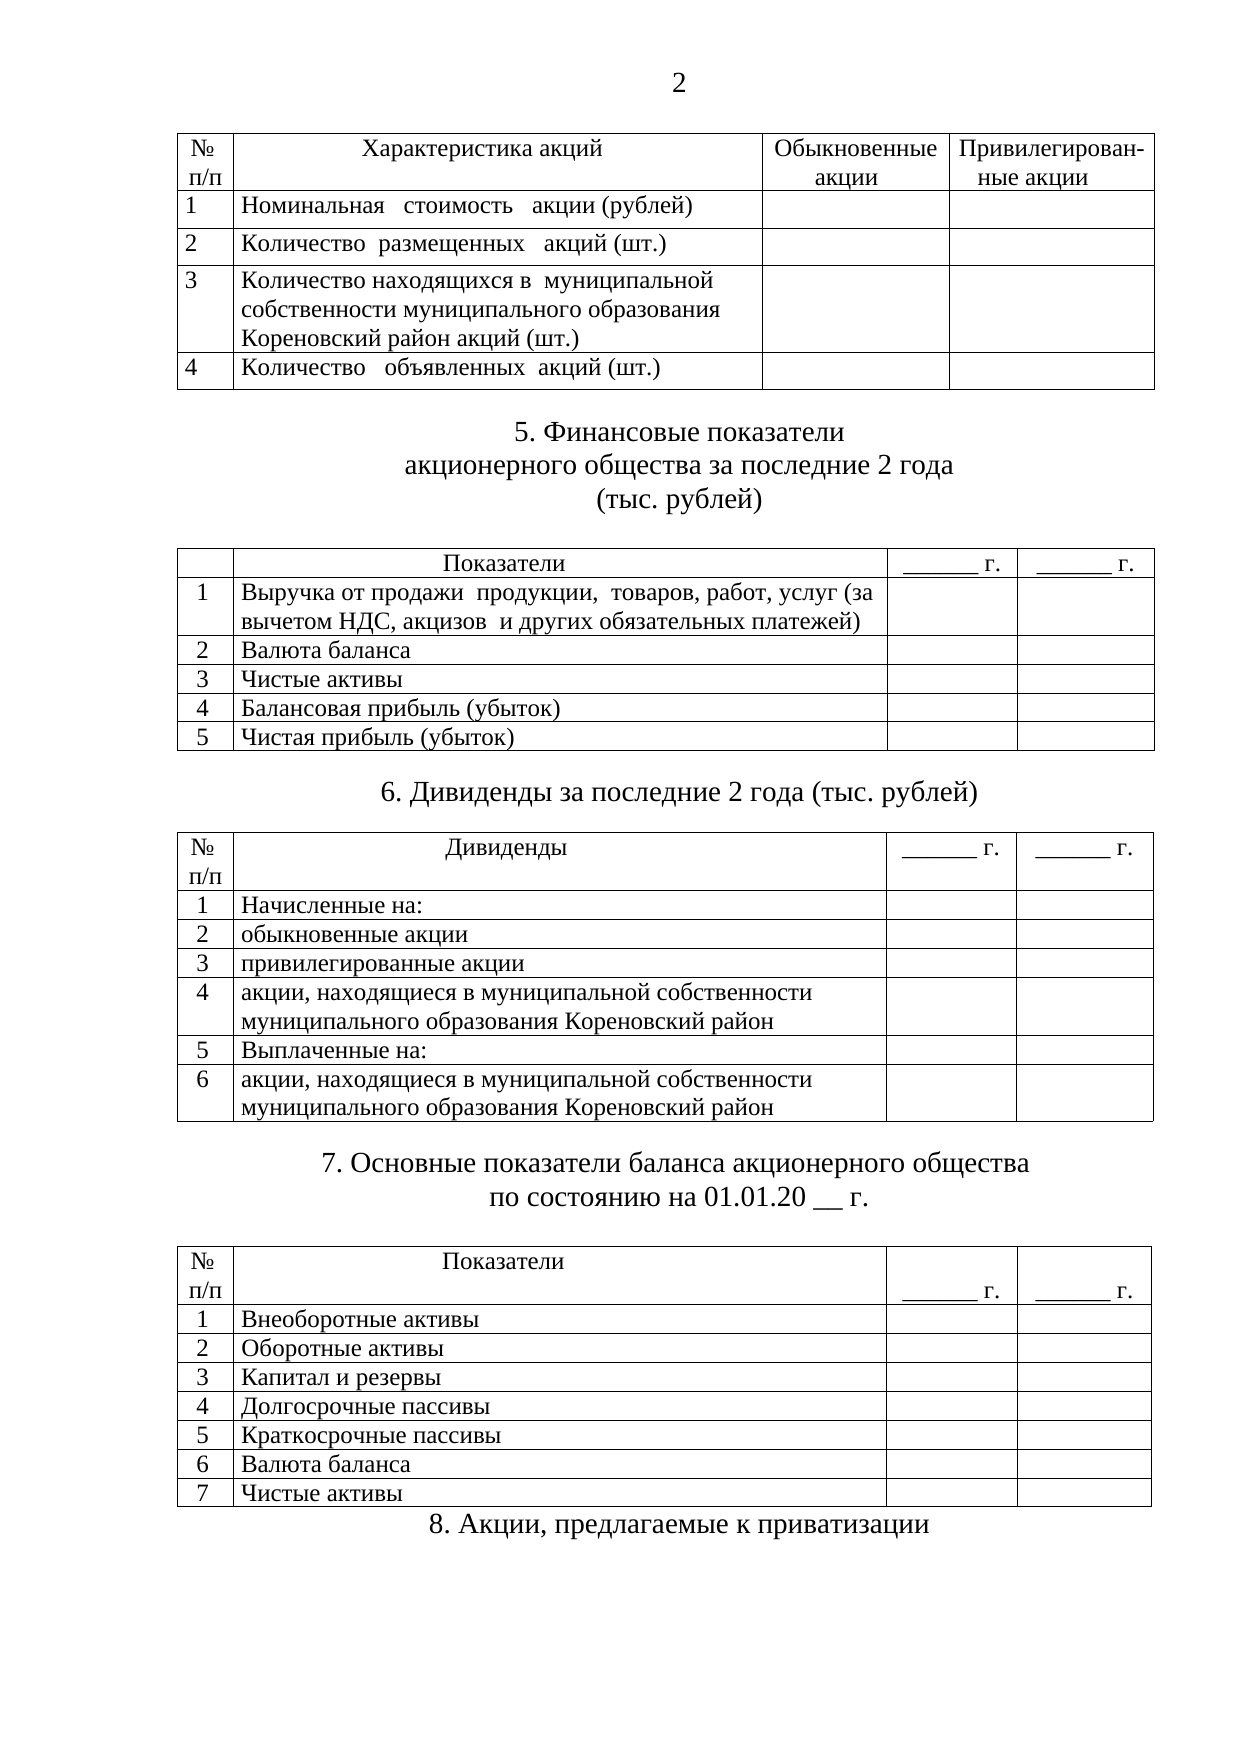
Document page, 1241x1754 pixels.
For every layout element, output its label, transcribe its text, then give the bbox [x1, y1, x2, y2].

table_header [178, 549, 233, 577]
table_cell 4 [178, 1392, 233, 1419]
table_cell Капитал и резервы [234, 1363, 886, 1391]
table_cell [763, 266, 949, 352]
table_cell [1018, 578, 1154, 634]
table_cell [1018, 1305, 1151, 1333]
table_cell Чистые активы [234, 665, 887, 692]
table_cell Количество находящихся в муниципальной собственности муниципального образования Кореновский район акций (шт.) [234, 266, 762, 352]
table_cell Чистые активы [234, 1479, 886, 1506]
table_cell 3 [178, 665, 233, 692]
table_cell [1018, 1392, 1151, 1419]
table_header Показатели [234, 1247, 886, 1304]
table_cell 3 [178, 949, 233, 977]
table_header № п/п [178, 833, 233, 890]
table_cell [950, 229, 1154, 265]
table_cell [1017, 891, 1153, 919]
table_cell Внеоборотные активы [234, 1305, 886, 1333]
table_cell 4 [178, 694, 233, 721]
table_header ______ г. [887, 833, 1016, 890]
table_cell [887, 949, 1016, 977]
table_cell [887, 1334, 1017, 1362]
table_cell [888, 665, 1017, 692]
text (тыс. рублей) [177, 481, 1181, 514]
table_cell 5 [178, 722, 233, 750]
table_cell [1018, 1334, 1151, 1362]
table_cell [888, 636, 1017, 663]
table_cell [1018, 1450, 1151, 1477]
table_cell 5 [178, 1036, 233, 1063]
table_cell 7 [178, 1479, 233, 1506]
table_cell [950, 191, 1154, 228]
table_header ______ г. [887, 1247, 1017, 1304]
table_header Обыкновенные акции [763, 134, 949, 190]
table_header ______ г. [888, 549, 1017, 577]
text по состоянию на 01.01.20 __ г. [177, 1179, 1181, 1212]
table_cell [1017, 978, 1153, 1034]
text 7. Основные показатели баланса акционерного общества [177, 1145, 1181, 1179]
text 6. Дивиденды за последние 2 года (тыс. рублей) [177, 774, 1181, 808]
table_header Дивиденды [234, 833, 886, 890]
table_cell 1 [178, 891, 233, 919]
table_cell Балансовая прибыль (убыток) [234, 694, 887, 721]
table_cell Оборотные активы [234, 1334, 886, 1362]
table_cell 2 [178, 636, 233, 663]
table_cell Количество объявленных акций (шт.) [234, 353, 762, 389]
table_cell [1018, 1421, 1151, 1448]
table_cell [1017, 1036, 1153, 1063]
table_cell 1 [178, 191, 233, 228]
table_cell [887, 1392, 1017, 1419]
table_header ______ г. [1018, 1247, 1151, 1304]
table_cell [887, 1065, 1016, 1121]
table_cell [1017, 949, 1153, 977]
table_cell Валюта баланса [234, 636, 887, 663]
text 2 [177, 66, 1181, 99]
table_cell [950, 266, 1154, 352]
table_cell Долгосрочные пассивы [234, 1392, 886, 1419]
table_cell [888, 578, 1017, 634]
table_cell [887, 891, 1016, 919]
table_cell [887, 920, 1016, 948]
table_cell [1018, 1363, 1151, 1391]
table_header Характеристика акций [234, 134, 762, 190]
table_cell [763, 353, 949, 389]
table_cell Валюта баланса [234, 1450, 886, 1477]
table_cell Количество размещенных акций (шт.) [234, 229, 762, 265]
table_header ______ г. [1018, 549, 1154, 577]
text 5. Финансовые показатели [177, 414, 1181, 447]
table_cell [888, 722, 1017, 750]
table_cell [1018, 636, 1154, 663]
table_cell 4 [178, 353, 233, 389]
table_cell Краткосрочные пассивы [234, 1421, 886, 1448]
table_cell Выплаченные на: [234, 1036, 886, 1063]
table_cell [1017, 1065, 1153, 1121]
table_cell 1 [178, 1305, 233, 1333]
table_cell Выручка от продажи продукции, товаров, работ, услуг (за вычетом НДС, акцизов и других обязательных платежей) [234, 578, 887, 634]
table_cell 6 [178, 1065, 233, 1121]
table_cell 5 [178, 1421, 233, 1448]
table_cell [1017, 920, 1153, 948]
table_cell [1018, 1479, 1151, 1506]
table_cell 1 [178, 578, 233, 634]
table_cell 3 [178, 266, 233, 352]
table_cell [888, 694, 1017, 721]
table_cell 4 [178, 978, 233, 1034]
table_cell Чистая прибыль (убыток) [234, 722, 887, 750]
table_cell [887, 1305, 1017, 1333]
table_cell [887, 1036, 1016, 1063]
table_cell [887, 978, 1016, 1034]
table_cell [887, 1450, 1017, 1477]
table_cell [1018, 694, 1154, 721]
table_cell [887, 1363, 1017, 1391]
table_cell Номинальная стоимость акции (рублей) [234, 191, 762, 228]
table_cell обыкновенные акции [234, 920, 886, 948]
table_cell [1018, 665, 1154, 692]
table_cell акции, находящиеся в муниципальной собственности муниципального образования Кореновский район [234, 1065, 886, 1121]
table_cell [950, 353, 1154, 389]
table_header Показатели [234, 549, 887, 577]
table_cell 3 [178, 1363, 233, 1391]
text 8. Акции, предлагаемые к приватизации [177, 1507, 1181, 1540]
table_cell 2 [178, 920, 233, 948]
text акционерного общества за последние 2 года [177, 447, 1181, 481]
table_cell привилегированные акции [234, 949, 886, 977]
table_cell [887, 1479, 1017, 1506]
table_cell [887, 1421, 1017, 1448]
table_cell 2 [178, 229, 233, 265]
table_cell 2 [178, 1334, 233, 1362]
table_header № п/п [178, 134, 233, 190]
table_cell акции, находящиеся в муниципальной собственности муниципального образования Кореновский район [234, 978, 886, 1034]
table_cell 6 [178, 1450, 233, 1477]
table_header № п/п [178, 1247, 233, 1304]
table_cell [763, 191, 949, 228]
table_header ______ г. [1017, 833, 1153, 890]
table_cell [1018, 722, 1154, 750]
table_header Привилегирован- ные акции [950, 134, 1154, 190]
table_cell Начисленные на: [234, 891, 886, 919]
table_cell [763, 229, 949, 265]
